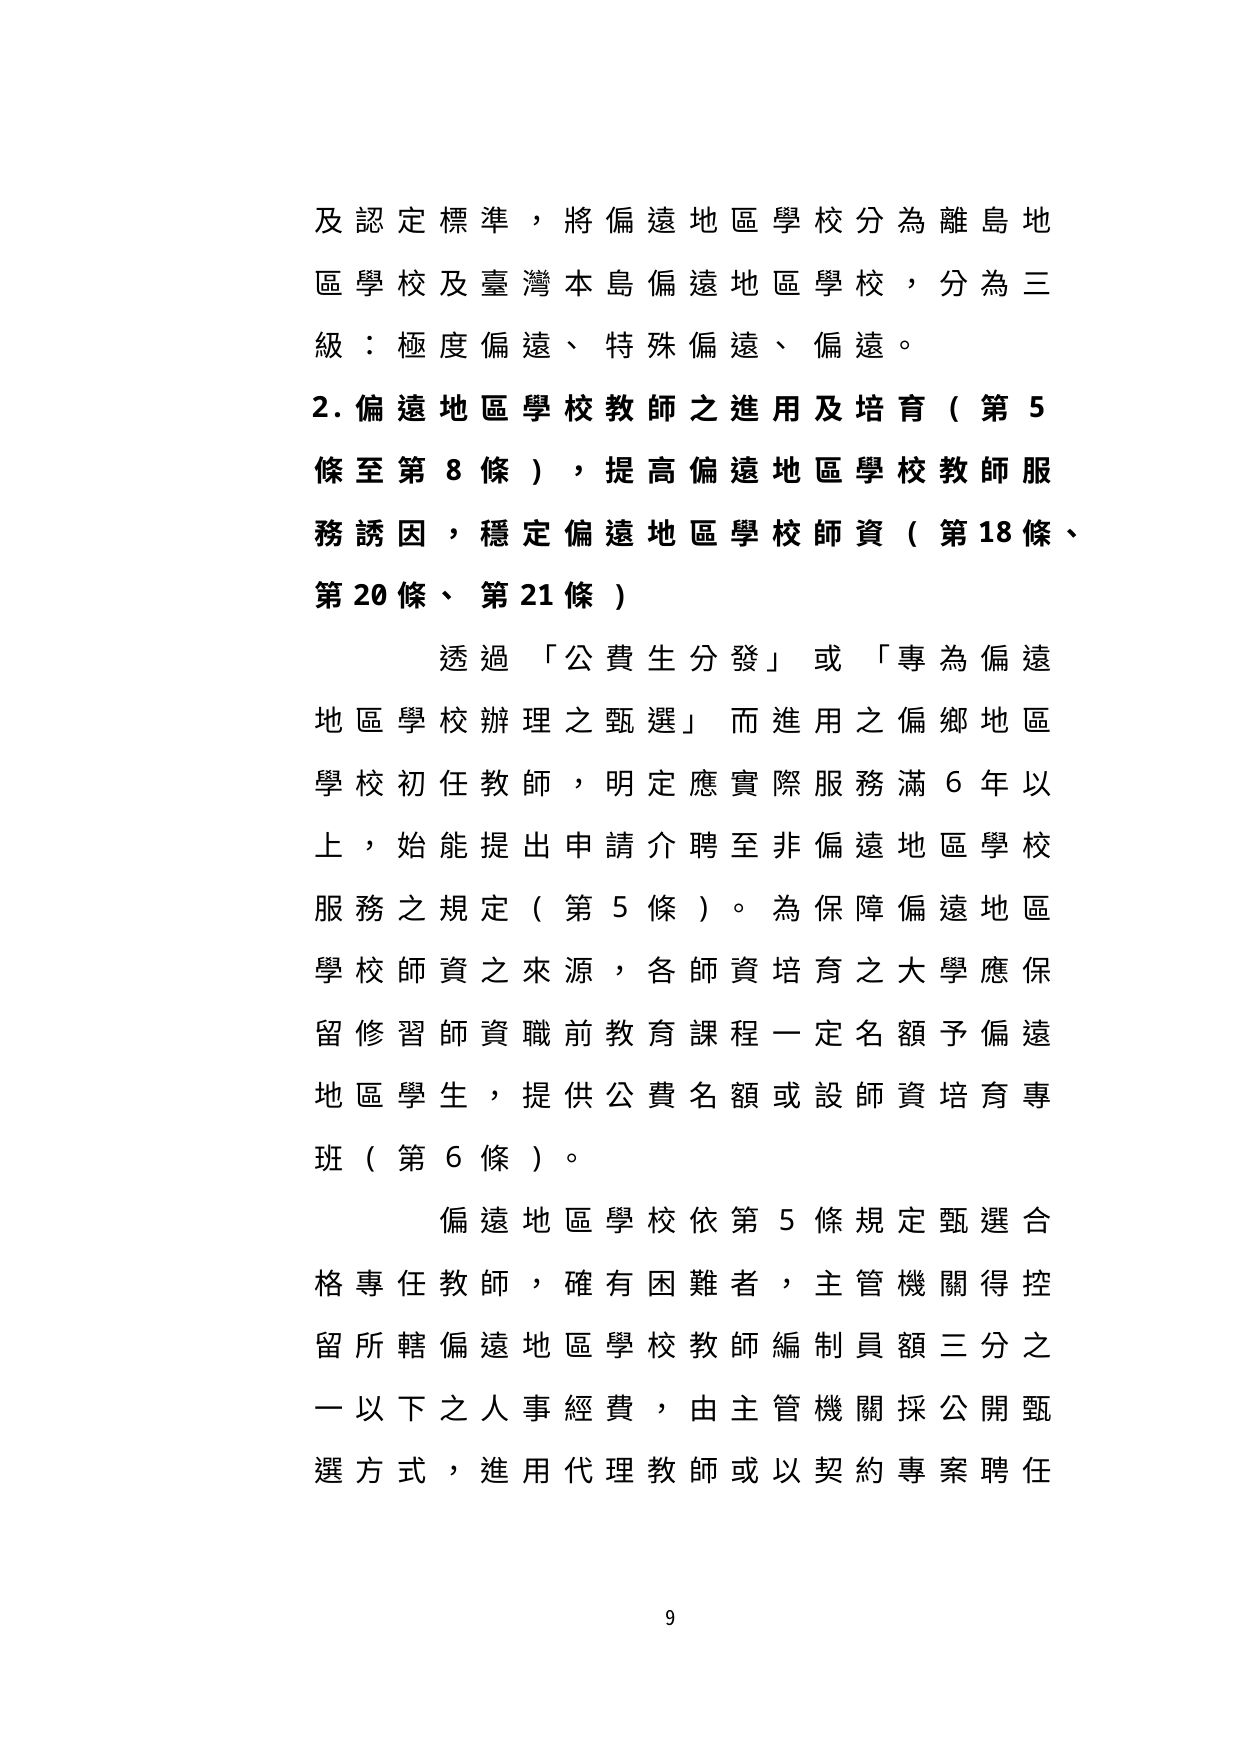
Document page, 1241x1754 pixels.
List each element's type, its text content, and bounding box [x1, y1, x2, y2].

text 偏遠地區學校依第5條規定甄選合格專任教師，確有困難者，主管機關得控留所轄偏遠地區學校教師編制員額三分之一以下之人事經費，由主管機關採公開甄選方式，進用代理教師或以契約專案聘任 [271, 1177, 1058, 1490]
text 透過「公費生分發」或「專為偏遠地區學校辦理之甄選」而進用之偏鄉地區學校初任教師，明定應實際服務滿6年以上，始能提出申請介聘至非偏遠地區學校服務之規定(第5條)。為保障偏遠地區學校師資之來源，各師資培育之大學應保留修習師資職前教育課程一定名額予偏遠地區學生，提供公費名額或設師資培育專班(第6條)。 [271, 615, 1058, 1177]
text 及認定標準，將偏遠地區學校分為離島地區學校及臺灣本島偏遠地區學校，分為三級：極度偏遠、特殊偏遠、偏遠。 [271, 177, 1058, 365]
text 2.偏遠地區學校教師之進用及培育(第5條至第8條)，提高偏遠地區學校教師服務誘因，穩定偏遠地區學校師資(第18條、第20條、第21條) [271, 365, 1058, 615]
